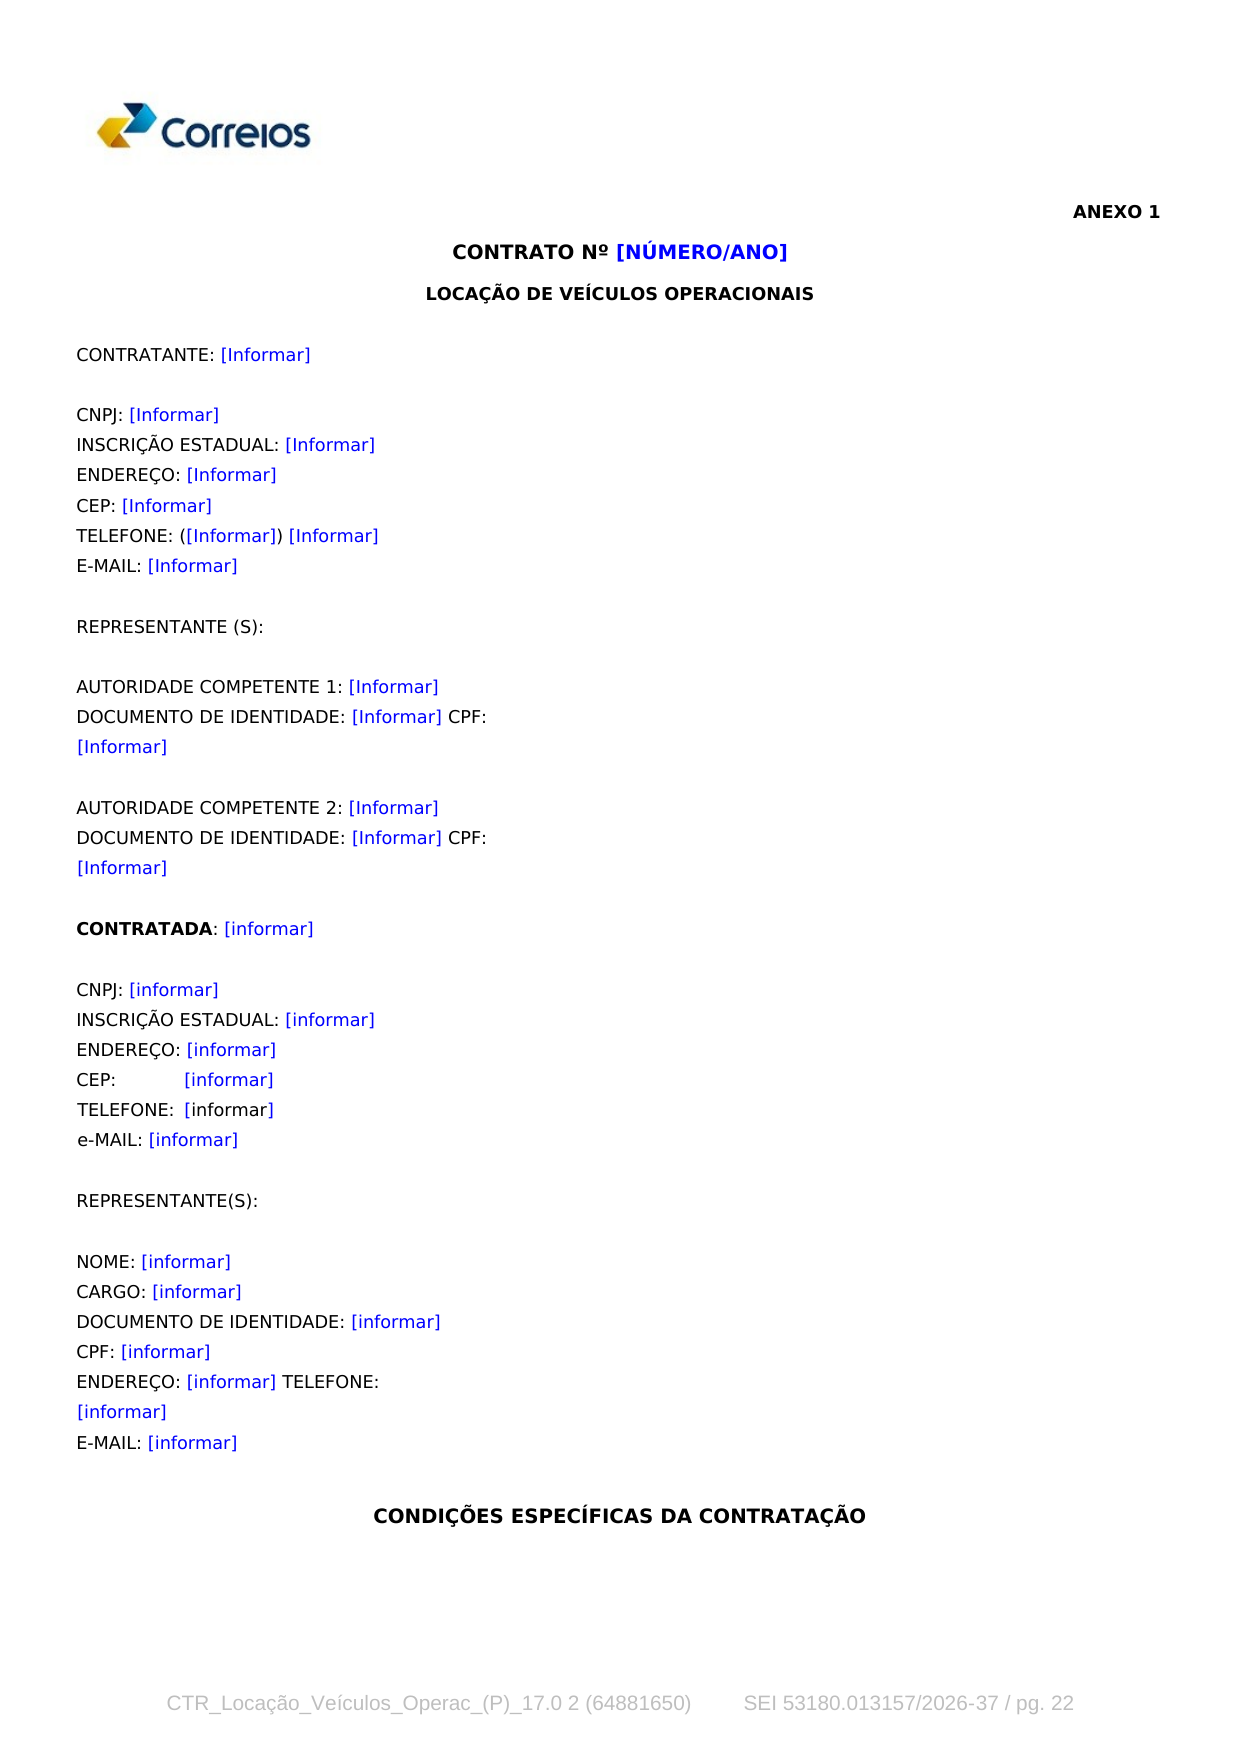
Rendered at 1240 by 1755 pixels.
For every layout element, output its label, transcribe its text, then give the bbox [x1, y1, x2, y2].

subtitle LOCAÇÃO DE VEÍCULOS OPERACIONAIS [70, 283, 1169, 304]
text ENDEREÇO: [informar] TELEFONE: [informar] [76, 1372, 380, 1423]
text DOCUMENTO DE IDENTIDADE: [Informar] CPF: [Informar] [76, 828, 487, 879]
text CNPJ: [informar] [76, 980, 1171, 1000]
text REPRESENTANTE(S): [76, 1191, 1163, 1212]
text REPRESENTANTE (S): [76, 617, 1163, 637]
text NOME: [informar] [76, 1252, 1171, 1272]
text INSCRIÇÃO ESTADUAL: [Informar] [76, 435, 1163, 456]
text CNPJ: [Informar] [76, 405, 1171, 426]
subtitle ANEXO 1 CONTRATO Nº [NÚMERO/ANO] [452, 202, 1171, 264]
text CARGO: [informar] [76, 1282, 1171, 1303]
text AUTORIDADE COMPETENTE 1: [Informar] [76, 677, 1163, 698]
text CEP: [informar] TELEFONE: [informar] e-MAIL: [informar] [76, 1070, 274, 1151]
text TELEFONE: ([Informar]) [Informar] [76, 526, 1171, 546]
text E-MAIL: [informar] [76, 1433, 1171, 1453]
text DOCUMENTO DE IDENTIDADE: [informar] [76, 1312, 1163, 1333]
text INSCRIÇÃO ESTADUAL: [informar] [76, 1010, 1163, 1031]
text AUTORIDADE COMPETENTE 2: [Informar] [76, 798, 1163, 819]
text CPF: [informar] [76, 1342, 1171, 1363]
text CONTRATANTE: [Informar] [76, 344, 1163, 365]
text ENDEREÇO: [Informar] [76, 465, 1171, 486]
text DOCUMENTO DE IDENTIDADE: [Informar] CPF: [Informar] [76, 707, 487, 758]
text ENDEREÇO: [informar] [76, 1040, 1171, 1061]
text E-MAIL: [Informar] [76, 556, 1171, 577]
text CONTRATADA: [informar] [76, 919, 1171, 940]
text CONDIÇÕES ESPECÍFICAS DA CONTRATAÇÃO [70, 1505, 1169, 1528]
text CEP: [Informar] [76, 496, 1171, 516]
